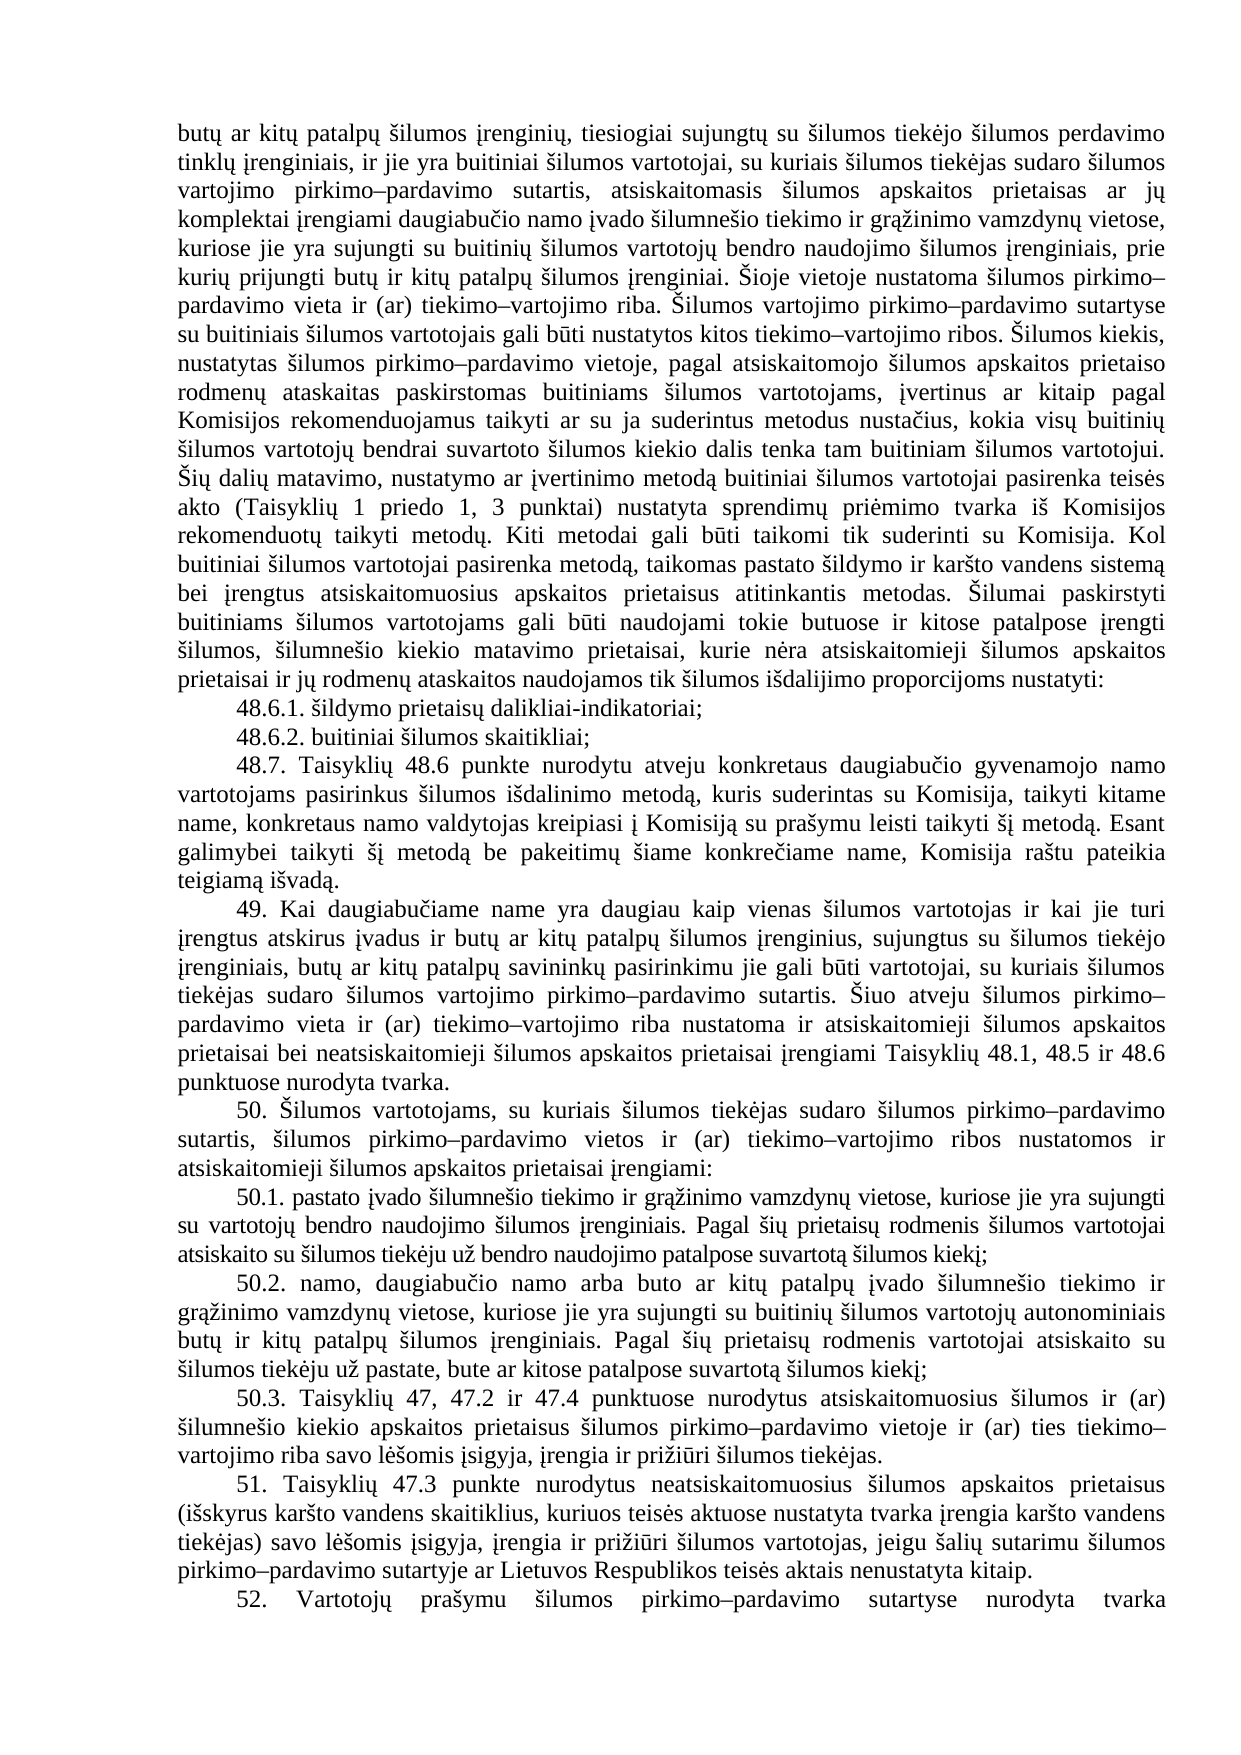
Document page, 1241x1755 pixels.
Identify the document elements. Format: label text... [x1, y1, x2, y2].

text 50.3. Taisyklių 47, 47.2 ir 47.4 punktuose nurodytus atsiskaitomuosius šilumos ir (ar) šilumnešio kiekio apskaitos prietaisus šilumos pirkimo–pardavimo vietoje ir (ar) ties tiekimo–vartojimo riba savo lėšomis įsigyja, įrengia ir prižiūri šilumos tiekėjas. [177, 1383, 1166, 1469]
text 50.2. namo, daugiabučio namo arba buto ar kitų patalpų įvado šilumnešio tiekimo ir grąžinimo vamzdynų vietose, kuriose jie yra sujungti su buitinių šilumos vartotojų autonominiais butų ir kitų patalpų šilumos įrenginiais. Pagal šių prietaisų rodmenis vartotojai atsiskaito su šilumos tiekėju už pastate, bute ar kitose patalpose suvartotą šilumos kiekį; [177, 1268, 1166, 1383]
text 48.6.1. šildymo prietaisų dalikliai-indikatoriai; [177, 693, 1166, 722]
text 52. Vartotojų prašymu šilumos pirkimo–pardavimo sutartyse nurodyta tvarka [177, 1584, 1166, 1613]
text 48.7. Taisyklių 48.6 punkte nurodytu atveju konkretaus daugiabučio gyvenamojo namo vartotojams pasirinkus šilumos išdalinimo metodą, kuris suderintas su Komisija, taikyti kitame name, konkretaus namo valdytojas kreipiasi į Komisiją su prašymu leisti taikyti šį metodą. Esant galimybei taikyti šį metodą be pakeitimų šiame konkrečiame name, Komisija raštu pateikia teigiamą išvadą. [177, 751, 1166, 894]
text 49. Kai daugiabučiame name yra daugiau kaip vienas šilumos vartotojas ir kai jie turi įrengtus atskirus įvadus ir butų ar kitų patalpų šilumos įrenginius, sujungtus su šilumos tiekėjo įrenginiais, butų ar kitų patalpų savininkų pasirinkimu jie gali būti vartotojai, su kuriais šilumos tiekėjas sudaro šilumos vartojimo pirkimo–pardavimo sutartis. Šiuo atveju šilumos pirkimo–pardavimo vieta ir (ar) tiekimo–vartojimo riba nustatoma ir atsiskaitomieji šilumos apskaitos prietaisai bei neatsiskaitomieji šilumos apskaitos prietaisai įrengiami Taisyklių 48.1, 48.5 ir 48.6 punktuose nurodyta tvarka. [177, 894, 1166, 1096]
text 51. Taisyklių 47.3 punkte nurodytus neatsiskaitomuosius šilumos apskaitos prietaisus (išskyrus karšto vandens skaitiklius, kuriuos teisės aktuose nustatyta tvarka įrengia karšto vandens tiekėjas) savo lėšomis įsigyja, įrengia ir prižiūri šilumos vartotojas, jeigu šalių sutarimu šilumos pirkimo–pardavimo sutartyje ar Lietuvos Respublikos teisės aktais nenustatyta kitaip. [177, 1469, 1166, 1584]
text 50. Šilumos vartotojams, su kuriais šilumos tiekėjas sudaro šilumos pirkimo–pardavimo sutartis, šilumos pirkimo–pardavimo vietos ir (ar) tiekimo–vartojimo ribos nustatomos ir atsiskaitomieji šilumos apskaitos prietaisai įrengiami: [177, 1096, 1166, 1182]
text butų ar kitų patalpų šilumos įrenginių, tiesiogiai sujungtų su šilumos tiekėjo šilumos perdavimo tinklų įrenginiais, ir jie yra buitiniai šilumos vartotojai, su kuriais šilumos tiekėjas sudaro šilumos vartojimo pirkimo–pardavimo sutartis, atsiskaitomasis šilumos apskaitos prietaisas ar jų komplektai įrengiami daugiabučio namo įvado šilumnešio tiekimo ir grąžinimo vamzdynų vietose, kuriose jie yra sujungti su buitinių šilumos vartotojų bendro naudojimo šilumos įrenginiais, prie kurių prijungti butų ir kitų patalpų šilumos įrenginiai. Šioje vietoje nustatoma šilumos pirkimo–pardavimo vieta ir (ar) tiekimo–vartojimo riba. Šilumos vartojimo pirkimo–pardavimo sutartyse su buitiniais šilumos vartotojais gali būti nustatytos kitos tiekimo–vartojimo ribos. Šilumos kiekis, nustatytas šilumos pirkimo–pardavimo vietoje, pagal atsiskaitomojo šilumos apskaitos prietaiso rodmenų ataskaitas paskirstomas buitiniams šilumos vartotojams, įvertinus ar kitaip pagal Komisijos rekomenduojamus taikyti ar su ja suderintus metodus nustačius, kokia visų buitinių šilumos vartotojų bendrai suvartoto šilumos kiekio dalis tenka tam buitiniam šilumos vartotojui. Šių dalių matavimo, nustatymo ar įvertinimo metodą buitiniai šilumos vartotojai pasirenka teisės akto (Taisyklių 1 priedo 1, 3 punktai) nustatyta sprendimų priėmimo tvarka iš Komisijos rekomenduotų taikyti metodų. Kiti metodai gali būti taikomi tik suderinti su Komisija. Kol buitiniai šilumos vartotojai pasirenka metodą, taikomas pastato šildymo ir karšto vandens sistemą bei įrengtus atsiskaitomuosius apskaitos prietaisus atitinkantis metodas. Šilumai paskirstyti buitiniams šilumos vartotojams gali būti naudojami tokie butuose ir kitose patalpose įrengti šilumos, šilumnešio kiekio matavimo prietaisai, kurie nėra atsiskaitomieji šilumos apskaitos prietaisai ir jų rodmenų ataskaitos naudojamos tik šilumos išdalijimo proporcijoms nustatyti: [177, 118, 1166, 693]
text 50.1. pastato įvado šilumnešio tiekimo ir grąžinimo vamzdynų vietose, kuriose jie yra sujungti su vartotojų bendro naudojimo šilumos įrenginiais. Pagal šių prietaisų rodmenis šilumos vartotojai atsiskaito su šilumos tiekėju už bendro naudojimo patalpose suvartotą šilumos kiekį; [177, 1182, 1166, 1268]
text 48.6.2. buitiniai šilumos skaitikliai; [177, 722, 1166, 751]
